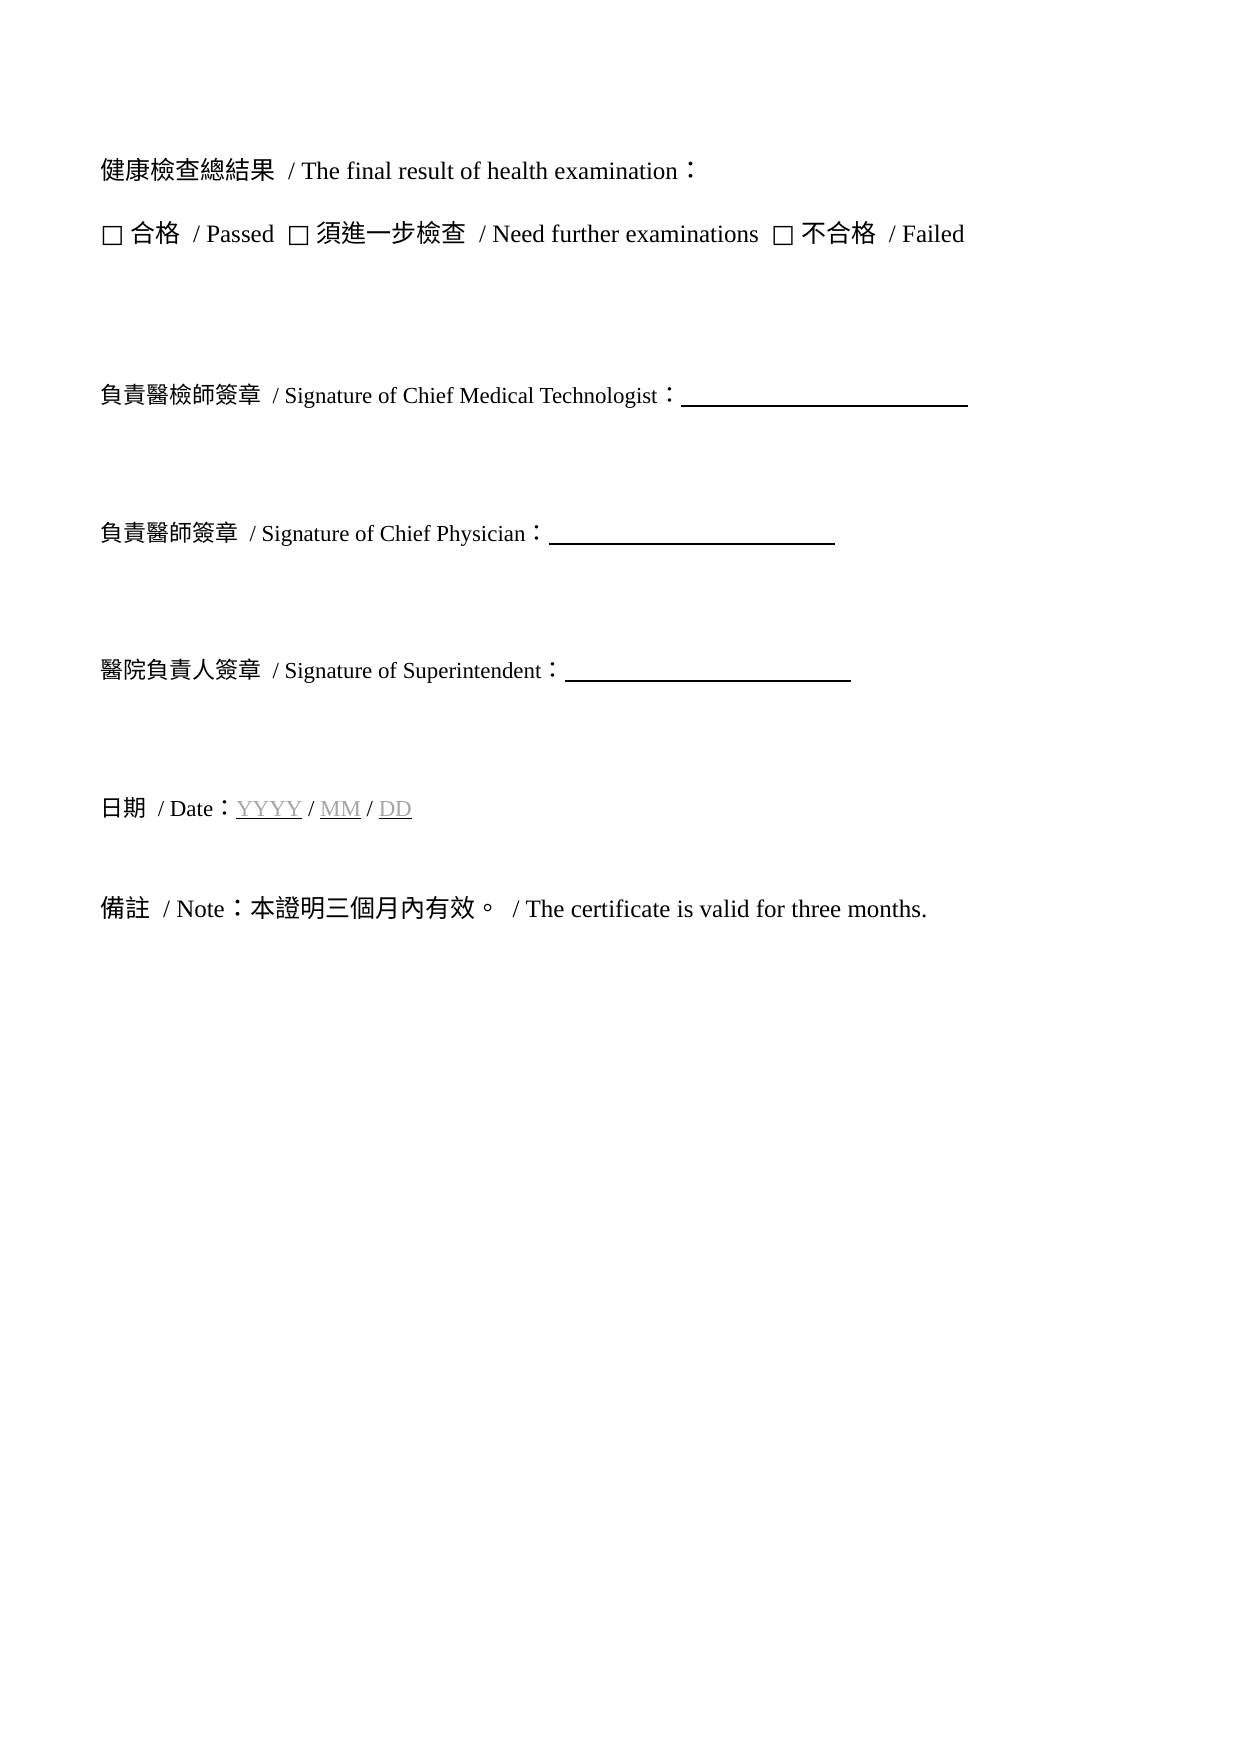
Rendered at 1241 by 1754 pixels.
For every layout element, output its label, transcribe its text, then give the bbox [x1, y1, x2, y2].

text 備註 / Note：本證明三個月內有效。 / The certificate is valid for three months. [100, 864, 1140, 927]
text 醫院負責人簽章 / Signature of Superintendent： [100, 627, 1140, 689]
text 日期 / Date：YYYY / MM / DD [100, 764, 1140, 827]
text □ 合格 / Passed □ 須進一步檢查 / Need further examinations □ 不合格 / Failed [100, 189, 1140, 252]
text 健康檢查總結果 / The final result of health examination： [100, 127, 1140, 189]
text 負責醫檢師簽章 / Signature of Chief Medical Technologist： [100, 352, 1140, 414]
text 負責醫師簽章 / Signature of Chief Physician： [100, 489, 1140, 552]
